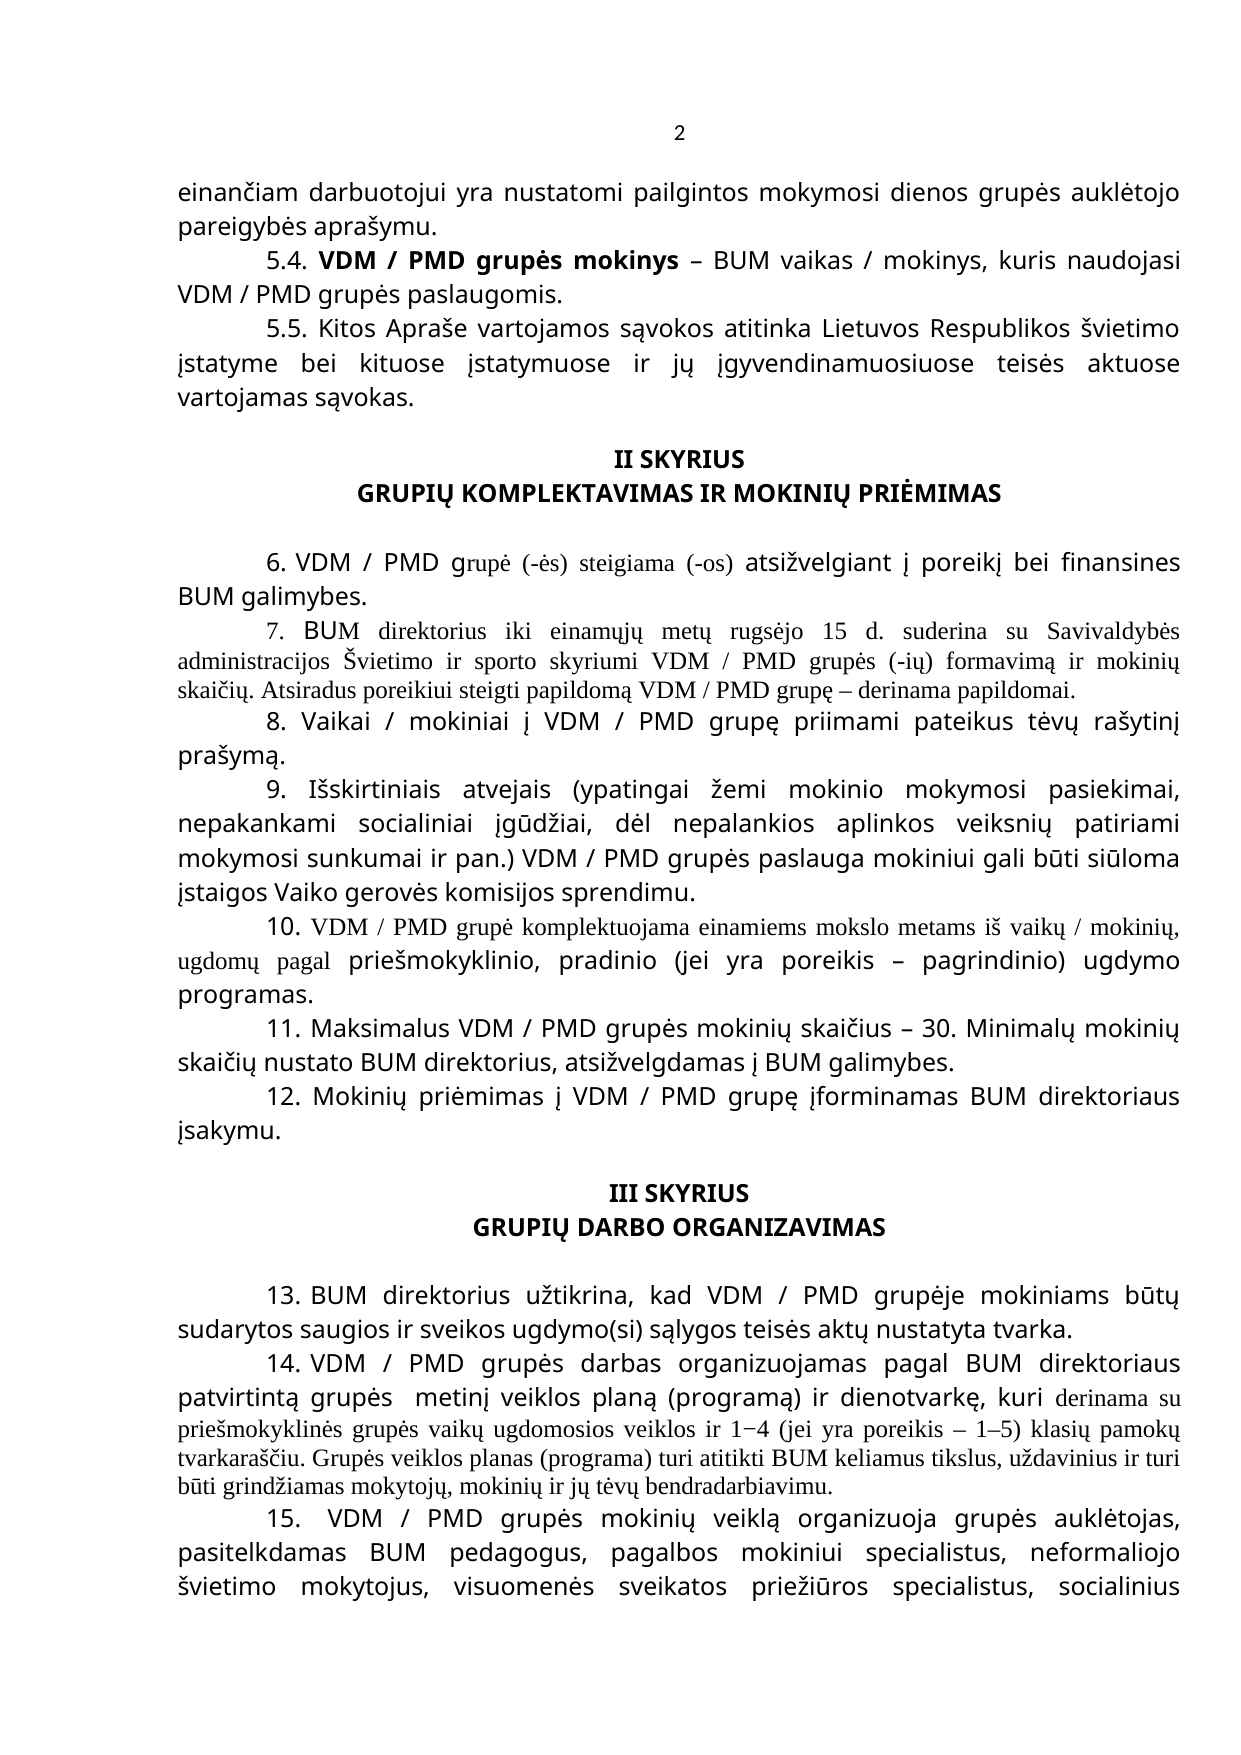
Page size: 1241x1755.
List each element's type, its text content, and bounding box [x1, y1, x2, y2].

text 7. BUM direktorius iki einamųjų metų rugsėjo 15 d. suderina su Savivaldybės administracijos Švietimo ir sporto skyriumi VDM / PMD grupės (-ių) formavimą ir mokinių skaičių. Atsiradus poreikiui steigti papildomą VDM / PMD grupę – derinama papildomai. [177, 612, 1181, 704]
text II SKYRIUS [177, 442, 1181, 476]
text 11. Maksimalus VDM / PMD grupės mokinių skaičius – 30. Minimalų mokinių skaičių nustato BUM direktorius, atsižvelgdamas į BUM galimybes. [177, 1011, 1181, 1079]
text 12. Mokinių priėmimas į VDM / PMD grupę įforminamas BUM direktoriaus įsakymu. [177, 1079, 1181, 1147]
text einančiam darbuotojui yra nustatomi pailgintos mokymosi dienos grupės auklėtojo pareigybės aprašymu. [177, 175, 1181, 243]
text 8. Vaikai / mokiniai į VDM / PMD grupę priimami pateikus tėvų rašytinį prašymą. [177, 704, 1181, 772]
text 13. BUM direktorius užtikrina, kad VDM / PMD grupėje mokiniams būtų sudarytos saugios ir sveikos ugdymo(si) sąlygos teisės aktų nustatyta tvarka. [177, 1278, 1181, 1346]
text 10. VDM / PMD grupė komplektuojama einamiems mokslo metams iš vaikų / mokinių, ugdomų pagal priešmokyklinio, pradinio (jei yra poreikis – pagrindinio) ugdymo programas. [177, 908, 1181, 1011]
text 5.5. Kitos Apraše vartojamos sąvokos atitinka Lietuvos Respublikos švietimo įstatyme bei kituose įstatymuose ir jų įgyvendinamuosiuose teisės aktuose vartojamas sąvokas. [177, 311, 1181, 413]
text 14. VDM / PMD grupės darbas organizuojamas pagal BUM direktoriaus patvirtintą grupės metinį veiklos planą (programą) ir dienotvarkę, kuri derinama su priešmokyklinės grupės vaikų ugdomosios veiklos ir 1−4 (jei yra poreikis – 1–5) klasių pamokų tvarkaraščiu. Grupės veiklos planas (programa) turi atitikti BUM keliamus tikslus, uždavinius ir turi būti grindžiamas mokytojų, mokinių ir jų tėvų bendradarbiavimu. [177, 1346, 1181, 1500]
text 6. VDM / PMD grupė (-ės) steigiama (-os) atsižvelgiant į poreikį bei finansines BUM galimybes. [177, 544, 1181, 612]
text GRUPIŲ DARBO ORGANIZAVIMAS [177, 1209, 1181, 1244]
text 9. Išskirtiniais atvejais (ypatingai žemi mokinio mokymosi pasiekimai, nepakankami socialiniai įgūdžiai, dėl nepalankios aplinkos veiksnių patiriami mokymosi sunkumai ir pan.) VDM / PMD grupės paslauga mokiniui gali būti siūloma įstaigos Vaiko gerovės komisijos sprendimu. [177, 772, 1181, 908]
text III SKYRIUS [177, 1176, 1181, 1209]
text 15. VDM / PMD grupės mokinių veiklą organizuoja grupės auklėtojas, pasitelkdamas BUM pedagogus, pagalbos mokiniui specialistus, neformaliojo švietimo mokytojus, visuomenės sveikatos priežiūros specialistus, socialinius [177, 1500, 1181, 1602]
text GRUPIŲ KOMPLEKTAVIMAS IR MOKINIŲ PRIĖMIMAS [177, 476, 1181, 510]
text 5.4. VDM / PMD grupės mokinys – BUM vaikas / mokinys, kuris naudojasi VDM / PMD grupės paslaugomis. [177, 243, 1181, 311]
